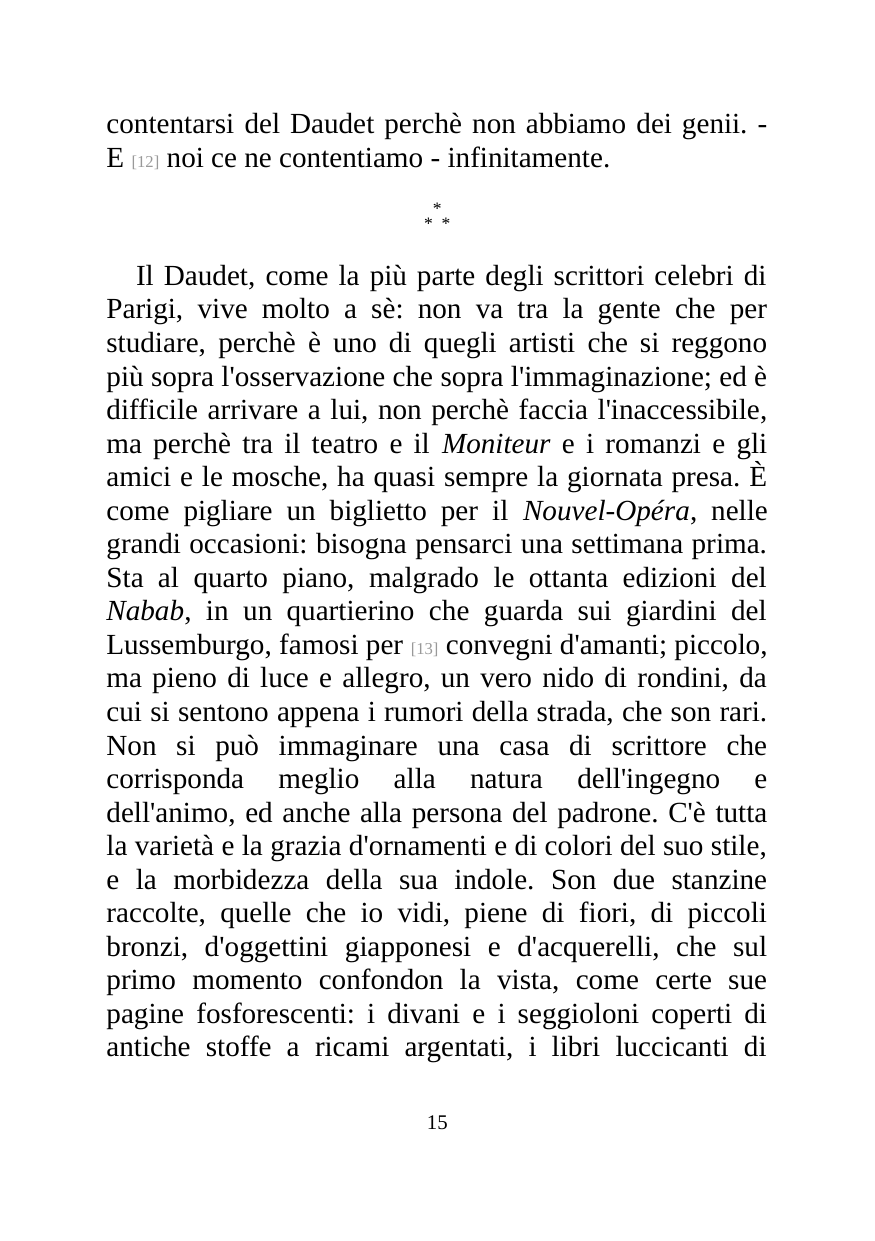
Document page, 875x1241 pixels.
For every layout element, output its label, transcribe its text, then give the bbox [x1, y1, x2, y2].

text *** [106, 198, 768, 233]
text contentarsi del Daudet perchè non abbiamo dei genii. - E [12] noi ce ne contentiamo - infinitamente. [106, 106, 768, 173]
text Il Daudet, come la più parte degli scrittori celebri di Parigi, vive molto a sè: non va tra la gente che per studiare, perchè è uno di quegli artisti che si reggono più sopra l'osservazione che sopra l'immaginazione; ed è difficile arrivare a lui, non perchè faccia l'inaccessibile, ma perchè tra il teatro e il Moniteur e i romanzi e gli amici e le mosche, ha quasi sempre la giornata presa. È come pigliare un biglietto per il Nouvel-Opéra, nelle grandi occasioni: bisogna pensarci una settimana prima. Sta al quarto piano, malgrado le ottanta edizioni del Nabab, in un quartierino che guarda sui giardini del Lussemburgo, famosi per [13] convegni d'amanti; piccolo, ma pieno di luce e allegro, un vero nido di rondini, da cui si sentono appena i rumori della strada, che son rari. Non si può immaginare una casa di scrittore che corrisponda meglio alla natura dell'ingegno e dell'animo, ed anche alla persona del padrone. C'è tutta la varietà e la grazia d'ornamenti e di colori del suo stile, e la morbidezza della sua indole. Son due stanzine raccolte, quelle che io vidi, piene di fiori, di piccoli bronzi, d'oggettini giapponesi e d'acquerelli, che sul primo momento confondon la vista, come certe sue pagine fosforescenti: i divani e i seggioloni coperti di antiche stoffe a ricami argentati, i libri luccicanti di [106, 258, 768, 1063]
